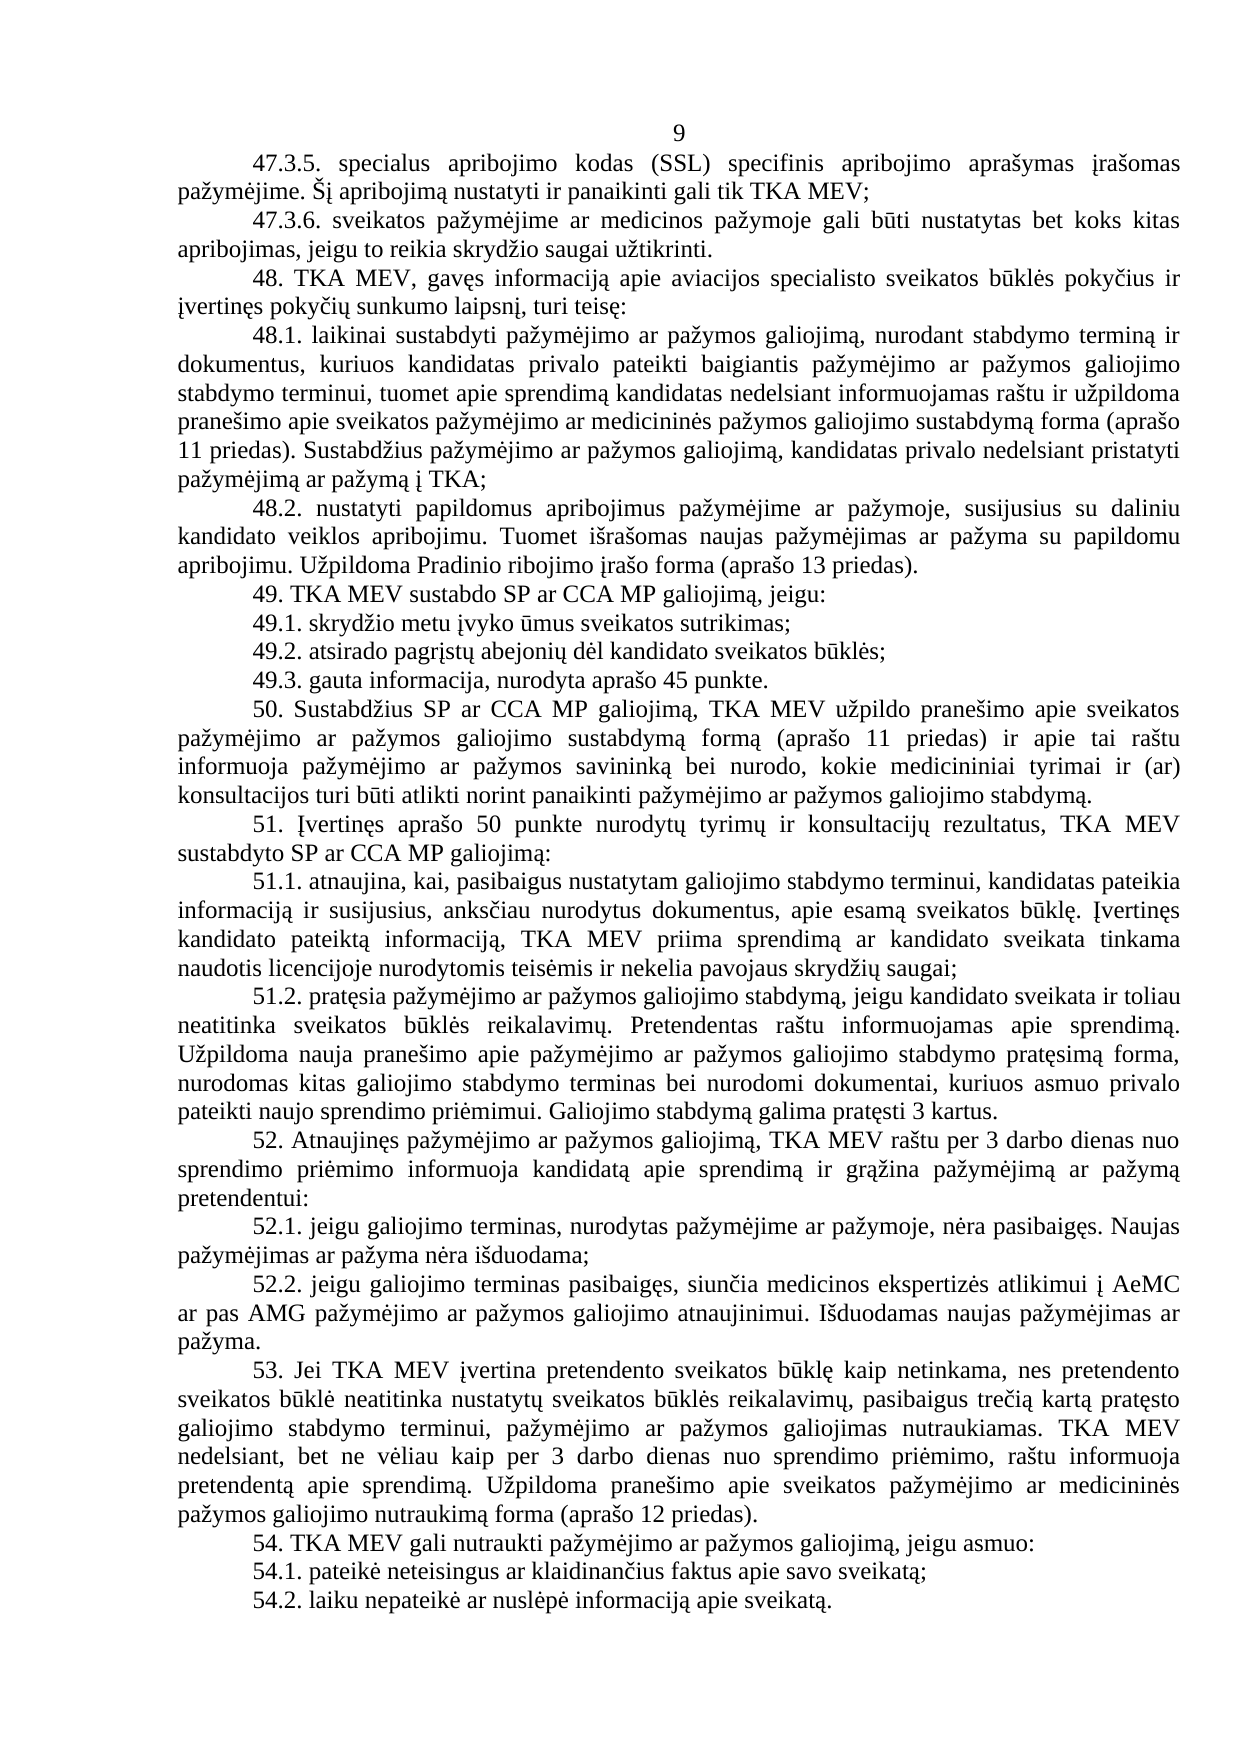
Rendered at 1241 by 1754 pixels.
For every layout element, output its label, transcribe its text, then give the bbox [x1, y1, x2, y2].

text 52. Atnaujinęs pažymėjimo ar pažymos galiojimą, TKA MEV raštu per 3 darbo dienas nuo sprendimo priėmimo informuoja kandidatą apie sprendimą ir grąžina pažymėjimą ar pažymą pretendentui: [177, 1125, 1181, 1211]
text 51. Įvertinęs aprašo 50 punkte nurodytų tyrimų ir konsultacijų rezultatus, TKA MEV sustabdyto SP ar CCA MP galiojimą: [177, 809, 1181, 866]
text 54. TKA MEV gali nutraukti pažymėjimo ar pažymos galiojimą, jeigu asmuo: [177, 1528, 1181, 1556]
text 48. TKA MEV, gavęs informaciją apie aviacijos specialisto sveikatos būklės pokyčius ir įvertinęs pokyčių sunkumo laipsnį, turi teisę: [177, 263, 1181, 320]
text 52.1. jeigu galiojimo terminas, nurodytas pažymėjime ar pažymoje, nėra pasibaigęs. Naujas pažymėjimas ar pažyma nėra išduodama; [177, 1211, 1181, 1269]
text 48.1. laikinai sustabdyti pažymėjimo ar pažymos galiojimą, nurodant stabdymo terminą ir dokumentus, kuriuos kandidatas privalo pateikti baigiantis pažymėjimo ar pažymos galiojimo stabdymo terminui, tuomet apie sprendimą kandidatas nedelsiant informuojamas raštu ir užpildoma pranešimo apie sveikatos pažymėjimo ar medicininės pažymos galiojimo sustabdymą forma (aprašo 11 priedas). Sustabdžius pažymėjimo ar pažymos galiojimą, kandidatas privalo nedelsiant pristatyti pažymėjimą ar pažymą į TKA; [177, 320, 1181, 493]
text 49. TKA MEV sustabdo SP ar CCA MP galiojimą, jeigu: [177, 579, 1181, 608]
text 47.3.5. specialus apribojimo kodas (SSL) specifinis apribojimo aprašymas įrašomas pažymėjime. Šį apribojimą nustatyti ir panaikinti gali tik TKA MEV; [177, 148, 1181, 205]
text 48.2. nustatyti papildomus apribojimus pažymėjime ar pažymoje, susijusius su daliniu kandidato veiklos apribojimu. Tuomet išrašomas naujas pažymėjimas ar pažyma su papildomu apribojimu. Užpildoma Pradinio ribojimo įrašo forma (aprašo 13 priedas). [177, 493, 1181, 579]
text 54.2. laiku nepateikė ar nuslėpė informaciją apie sveikatą. [177, 1585, 1181, 1614]
text 54.1. pateikė neteisingus ar klaidinančius faktus apie savo sveikatą; [177, 1556, 1181, 1585]
text 49.2. atsirado pagrįstų abejonių dėl kandidato sveikatos būklės; [177, 636, 1181, 665]
text 50. Sustabdžius SP ar CCA MP galiojimą, TKA MEV užpildo pranešimo apie sveikatos pažymėjimo ar pažymos galiojimo sustabdymą formą (aprašo 11 priedas) ir apie tai raštu informuoja pažymėjimo ar pažymos savininką bei nurodo, kokie medicininiai tyrimai ir (ar) konsultacijos turi būti atlikti norint panaikinti pažymėjimo ar pažymos galiojimo stabdymą. [177, 694, 1181, 809]
text 51.2. pratęsia pažymėjimo ar pažymos galiojimo stabdymą, jeigu kandidato sveikata ir toliau neatitinka sveikatos būklės reikalavimų. Pretendentas raštu informuojamas apie sprendimą. Užpildoma nauja pranešimo apie pažymėjimo ar pažymos galiojimo stabdymo pratęsimą forma, nurodomas kitas galiojimo stabdymo terminas bei nurodomi dokumentai, kuriuos asmuo privalo pateikti naujo sprendimo priėmimui. Galiojimo stabdymą galima pratęsti 3 kartus. [177, 981, 1181, 1125]
text 52.2. jeigu galiojimo terminas pasibaigęs, siunčia medicinos ekspertizės atlikimui į AeMC ar pas AMG pažymėjimo ar pažymos galiojimo atnaujinimui. Išduodamas naujas pažymėjimas ar pažyma. [177, 1269, 1181, 1355]
text 51.1. atnaujina, kai, pasibaigus nustatytam galiojimo stabdymo terminui, kandidatas pateikia informaciją ir susijusius, anksčiau nurodytus dokumentus, apie esamą sveikatos būklę. Įvertinęs kandidato pateiktą informaciją, TKA MEV priima sprendimą ar kandidato sveikata tinkama naudotis licencijoje nurodytomis teisėmis ir nekelia pavojaus skrydžių saugai; [177, 866, 1181, 981]
text 49.3. gauta informacija, nurodyta aprašo 45 punkte. [177, 665, 1181, 694]
text 49.1. skrydžio metu įvyko ūmus sveikatos sutrikimas; [177, 608, 1181, 636]
text 53. Jei TKA MEV įvertina pretendento sveikatos būklę kaip netinkama, nes pretendento sveikatos būklė neatitinka nustatytų sveikatos būklės reikalavimų, pasibaigus trečią kartą pratęsto galiojimo stabdymo terminui, pažymėjimo ar pažymos galiojimas nutraukiamas. TKA MEV nedelsiant, bet ne vėliau kaip per 3 darbo dienas nuo sprendimo priėmimo, raštu informuoja pretendentą apie sprendimą. Užpildoma pranešimo apie sveikatos pažymėjimo ar medicininės pažymos galiojimo nutraukimą forma (aprašo 12 priedas). [177, 1355, 1181, 1528]
text 47.3.6. sveikatos pažymėjime ar medicinos pažymoje gali būti nustatytas bet koks kitas apribojimas, jeigu to reikia skrydžio saugai užtikrinti. [177, 205, 1181, 263]
